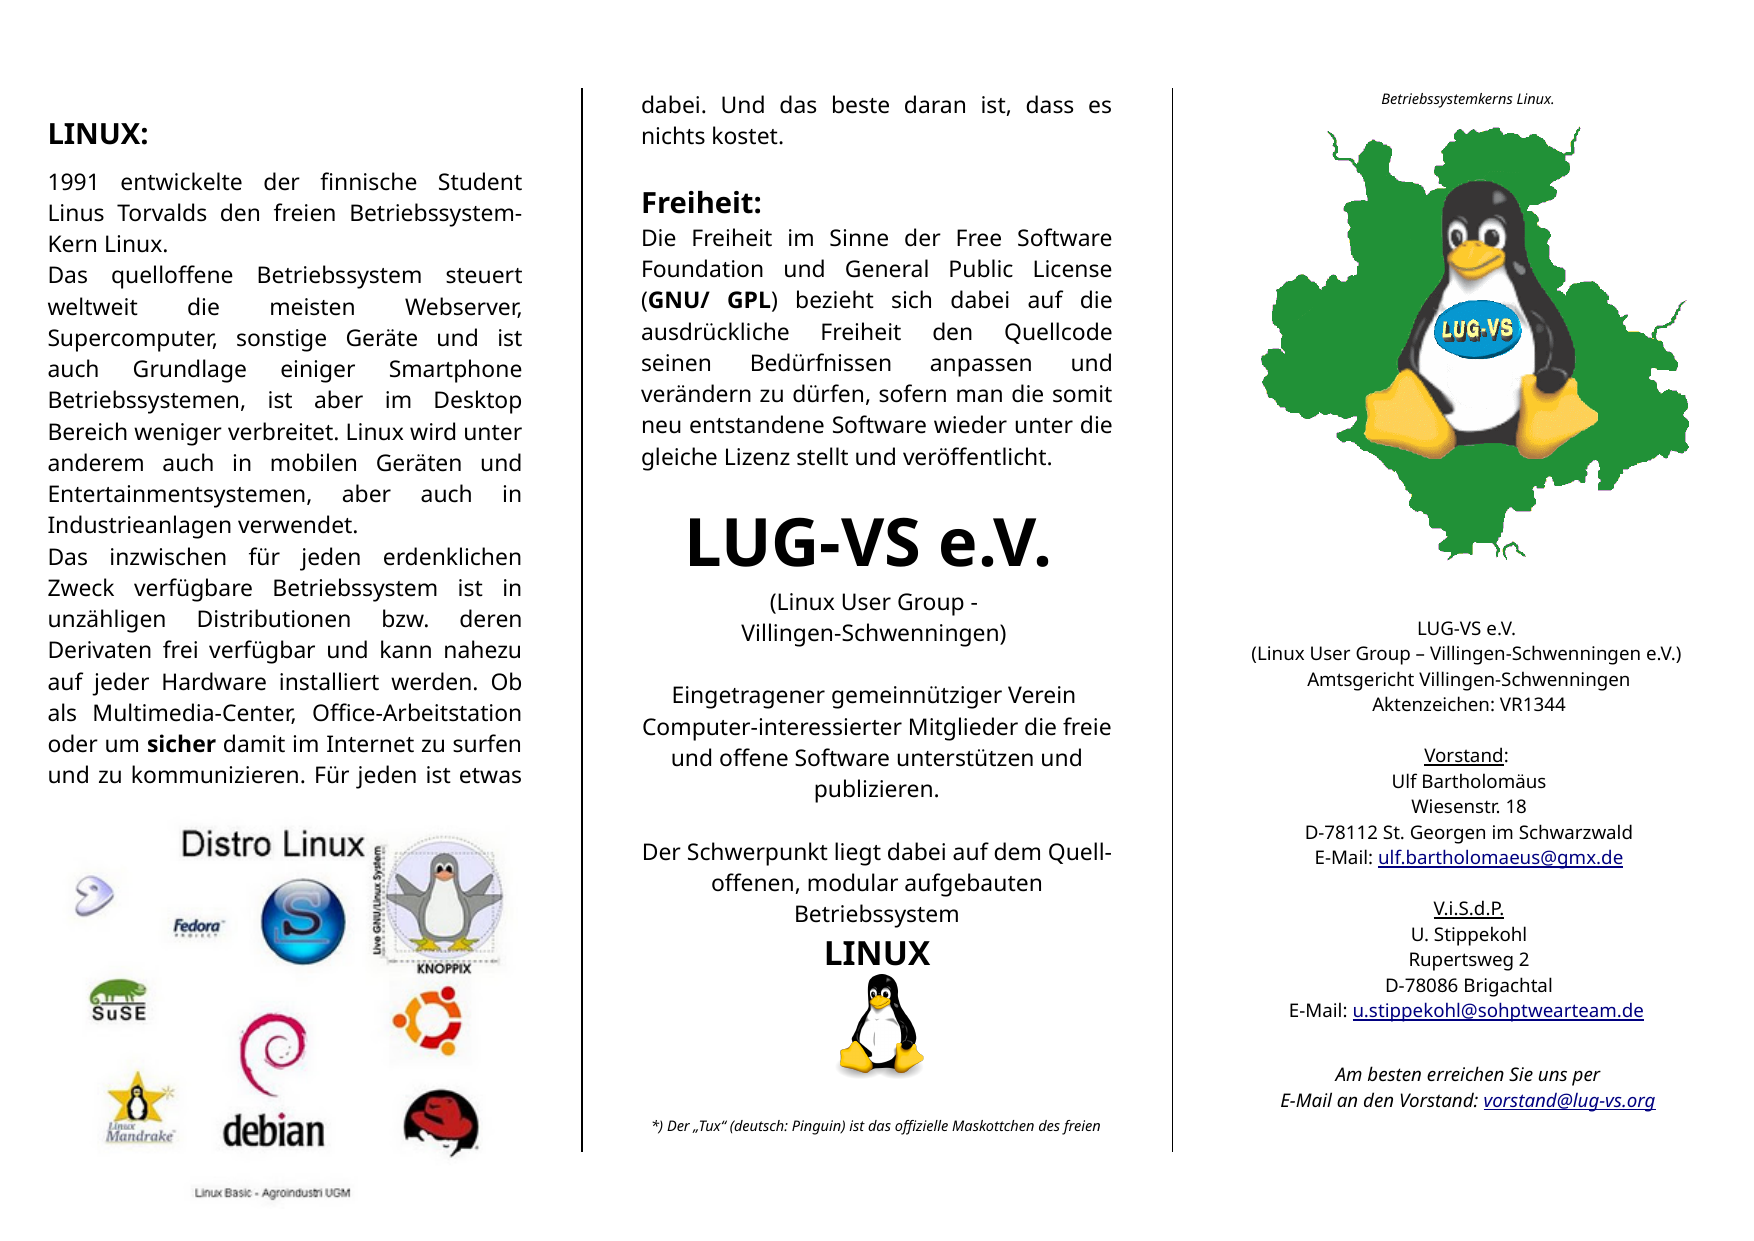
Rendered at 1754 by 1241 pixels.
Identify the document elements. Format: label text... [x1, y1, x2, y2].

text Eingetragener gemeinnütziger Verein [641, 679, 1113, 711]
text Ulf Bartholomäus [1231, 768, 1707, 793]
text (Linux User Group – Villingen-Schwenningen e.V.) [1231, 640, 1707, 666]
text Rupertsweg 2 [1231, 947, 1707, 972]
text Computer-interessierter Mitglieder die freie und offene Software unterstützen und publizieren. [641, 711, 1113, 804]
text Betriebssystemkerns Linux. [1231, 88, 1707, 108]
subtitle LINUX: [47, 113, 523, 153]
text LINUX [641, 929, 1113, 975]
text *) Der „Tux“ (deutsch: Pinguin) ist das offizielle Maskottchen des freien [641, 1116, 1113, 1136]
text Der Schwerpunkt liegt dabei auf dem Quell-offenen, modular aufgebauten Betriebssystem [641, 836, 1113, 929]
text Das quelloffene Betriebssystem steuert welt­weit die meisten Webserver, Supercomputer, sonstige Geräte und ist auch Grundlage einiger Smartphone Betriebssystemen, ist aber im Desktop Bereich weniger verbreitet. Linux wird unter anderem auch in mobilen Geräten und Entertainmentsystemen, aber auch in Industrieanlagen verwendet. [47, 259, 523, 541]
text Am besten erreichen Sie uns per [1231, 1061, 1707, 1087]
text LUG-VS e.V. [641, 495, 1113, 586]
text LUG-VS e.V. [1231, 615, 1707, 640]
text D-78112 St. Georgen im Schwarzwald [1231, 819, 1707, 844]
picture [834, 974, 924, 1080]
picture [51, 814, 518, 1209]
text Das inzwischen für jeden erdenklichen Zweck verfügbare Betriebssystem ist in unzähligen Distributionen bzw. deren Derivaten frei verfügbar und kann nahezu auf jeder Hardware installiert werden. Ob als Multimedia-Center, Office-Arbeitstation oder um sicher damit im Internet zu surfen und zu kommunizieren. Für jeden ist etwas [47, 541, 523, 791]
text (Linux User Group - Villingen-Schwenningen) [641, 586, 1113, 679]
text Die Freiheit im Sinne der Free Software Foundation und General Public License (GNU/ GPL) bezieht sich dabei auf die ausdrückliche Freiheit den Quellcode seinen Bedürfnissen anpassen und verändern zu dürfen, sofern man die somit neu entstandene Software wieder unter die gleiche Lizenz stellt und veröffentlicht. [641, 222, 1113, 472]
text Vorstand: [1231, 742, 1707, 768]
text V.i.S.d.P. [1231, 896, 1707, 921]
text Aktenzeichen: VR1344 [1231, 691, 1707, 717]
text Wiesenstr. 18 [1231, 793, 1707, 819]
text E-Mail an den Vorstand: vorstand@lug-vs.org [1231, 1087, 1707, 1112]
picture [1248, 114, 1703, 563]
text dabei. Und das beste daran ist, dass es nichts kostet. [641, 88, 1113, 151]
text D-78086 Brigachtal [1231, 972, 1707, 998]
text E-Mail: u.stippekohl@sohptwearteam.de [1231, 998, 1707, 1023]
text 1991 entwickelte der finnische Student Linus Torvalds den freien Betriebssystem-Kern Linux. [47, 166, 523, 259]
text Amtsgericht Villingen-Schwenningen [1231, 666, 1707, 691]
text U. Stippekohl [1231, 921, 1707, 947]
text Freiheit: [641, 182, 1113, 222]
text E-Mail: ulf.bartholomaeus@gmx.de [1231, 844, 1707, 870]
